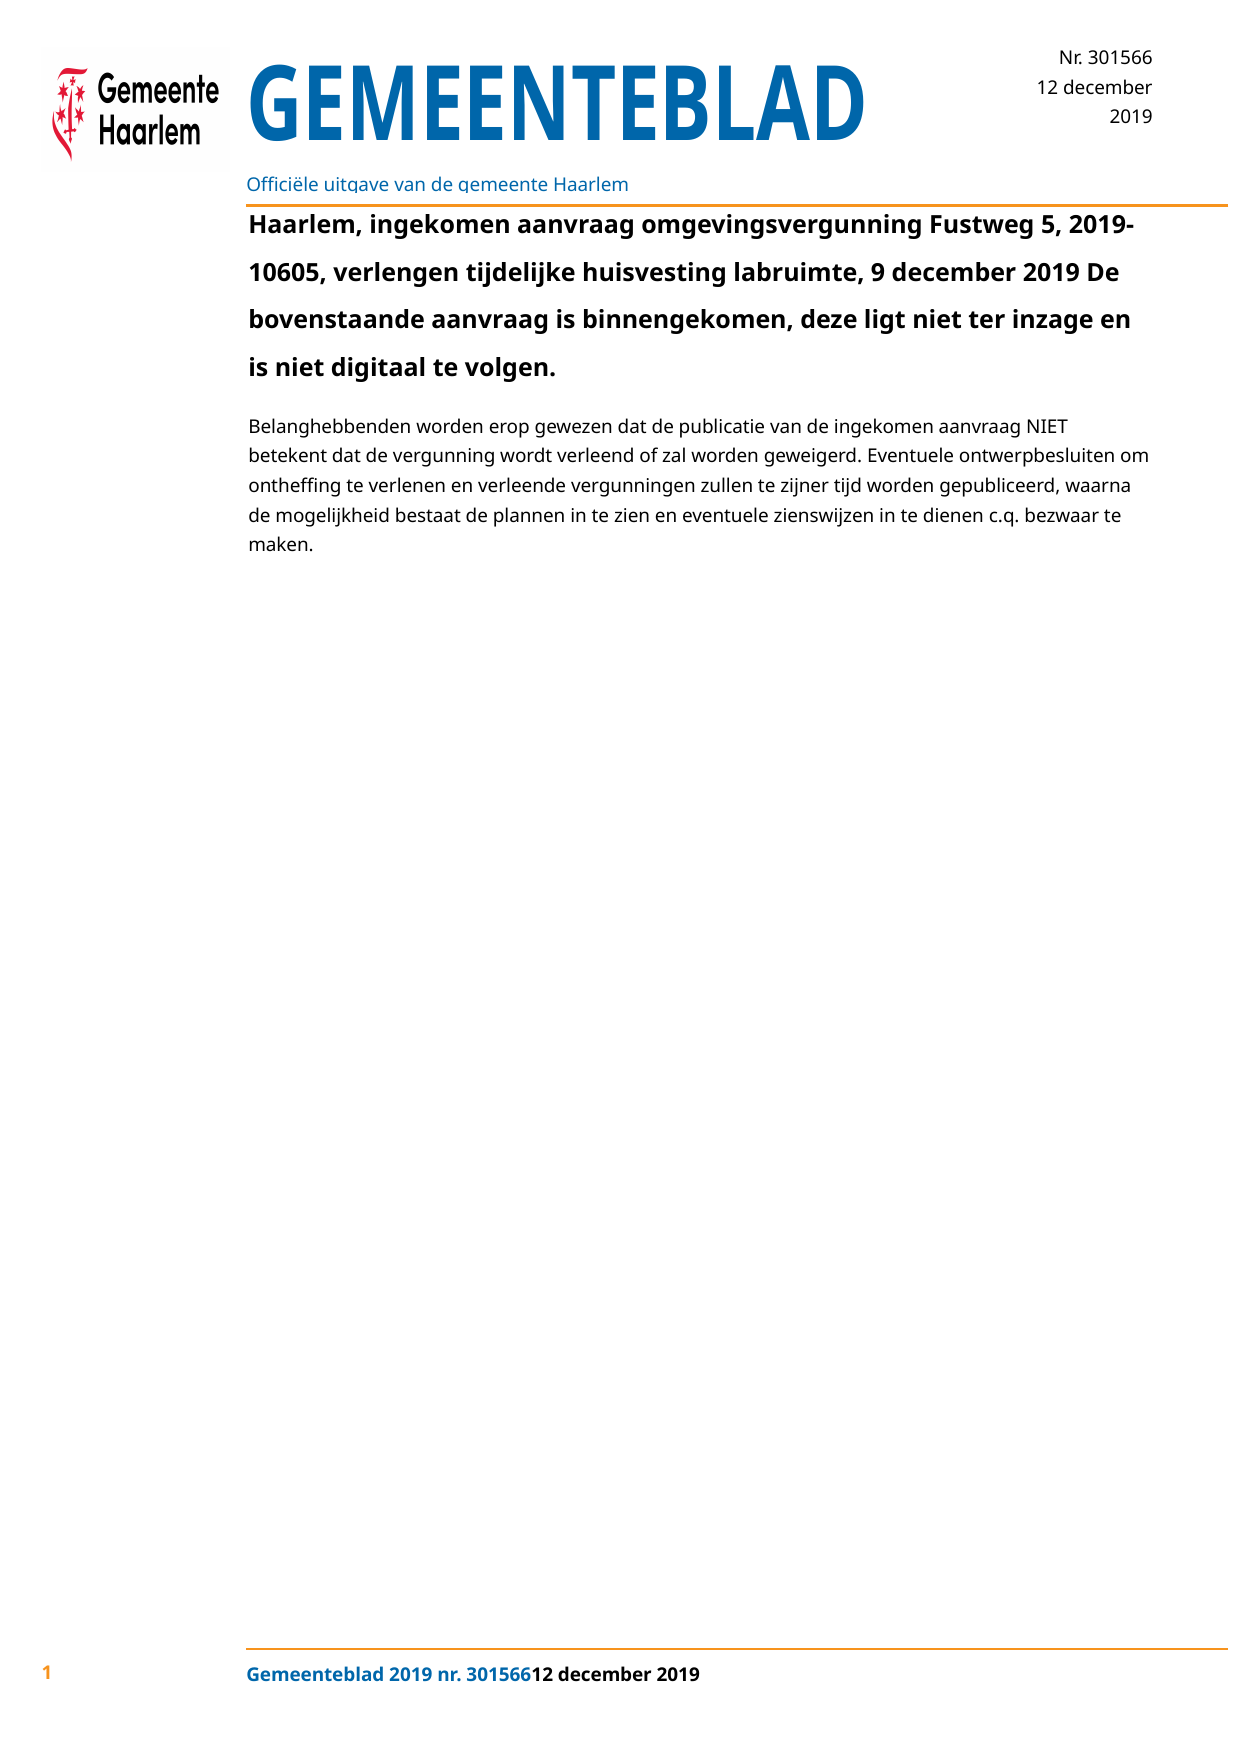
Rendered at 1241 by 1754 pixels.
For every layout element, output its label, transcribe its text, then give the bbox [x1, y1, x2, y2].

text Haarlem, ingekomen aanvraag omgevingsvergunning Fustweg 5, 2019-10605, verlengen tijdelijke huisvesting labruimte, 9 december 2019 De bovenstaande aanvraag is binnengekomen, deze ligt niet ter inzage en is niet digitaal te volgen. [248, 207, 1152, 384]
text Belanghebbenden worden erop gewezen dat de publicatie van de ingekomen aanvraag NIET betekent dat de vergunning wordt verleend of zal worden geweigerd. Eventuele ontwerpbesluiten om ontheffing te verlenen en verleende vergunningen zullen te zijner tijd worden gepubliceerd, waarna de mogelijkheid bestaat de plannen in te zien en eventuele zienswijzen in te dienen c.q. bezwaar te maken. [248, 413, 1152, 557]
picture [41, 47, 231, 172]
